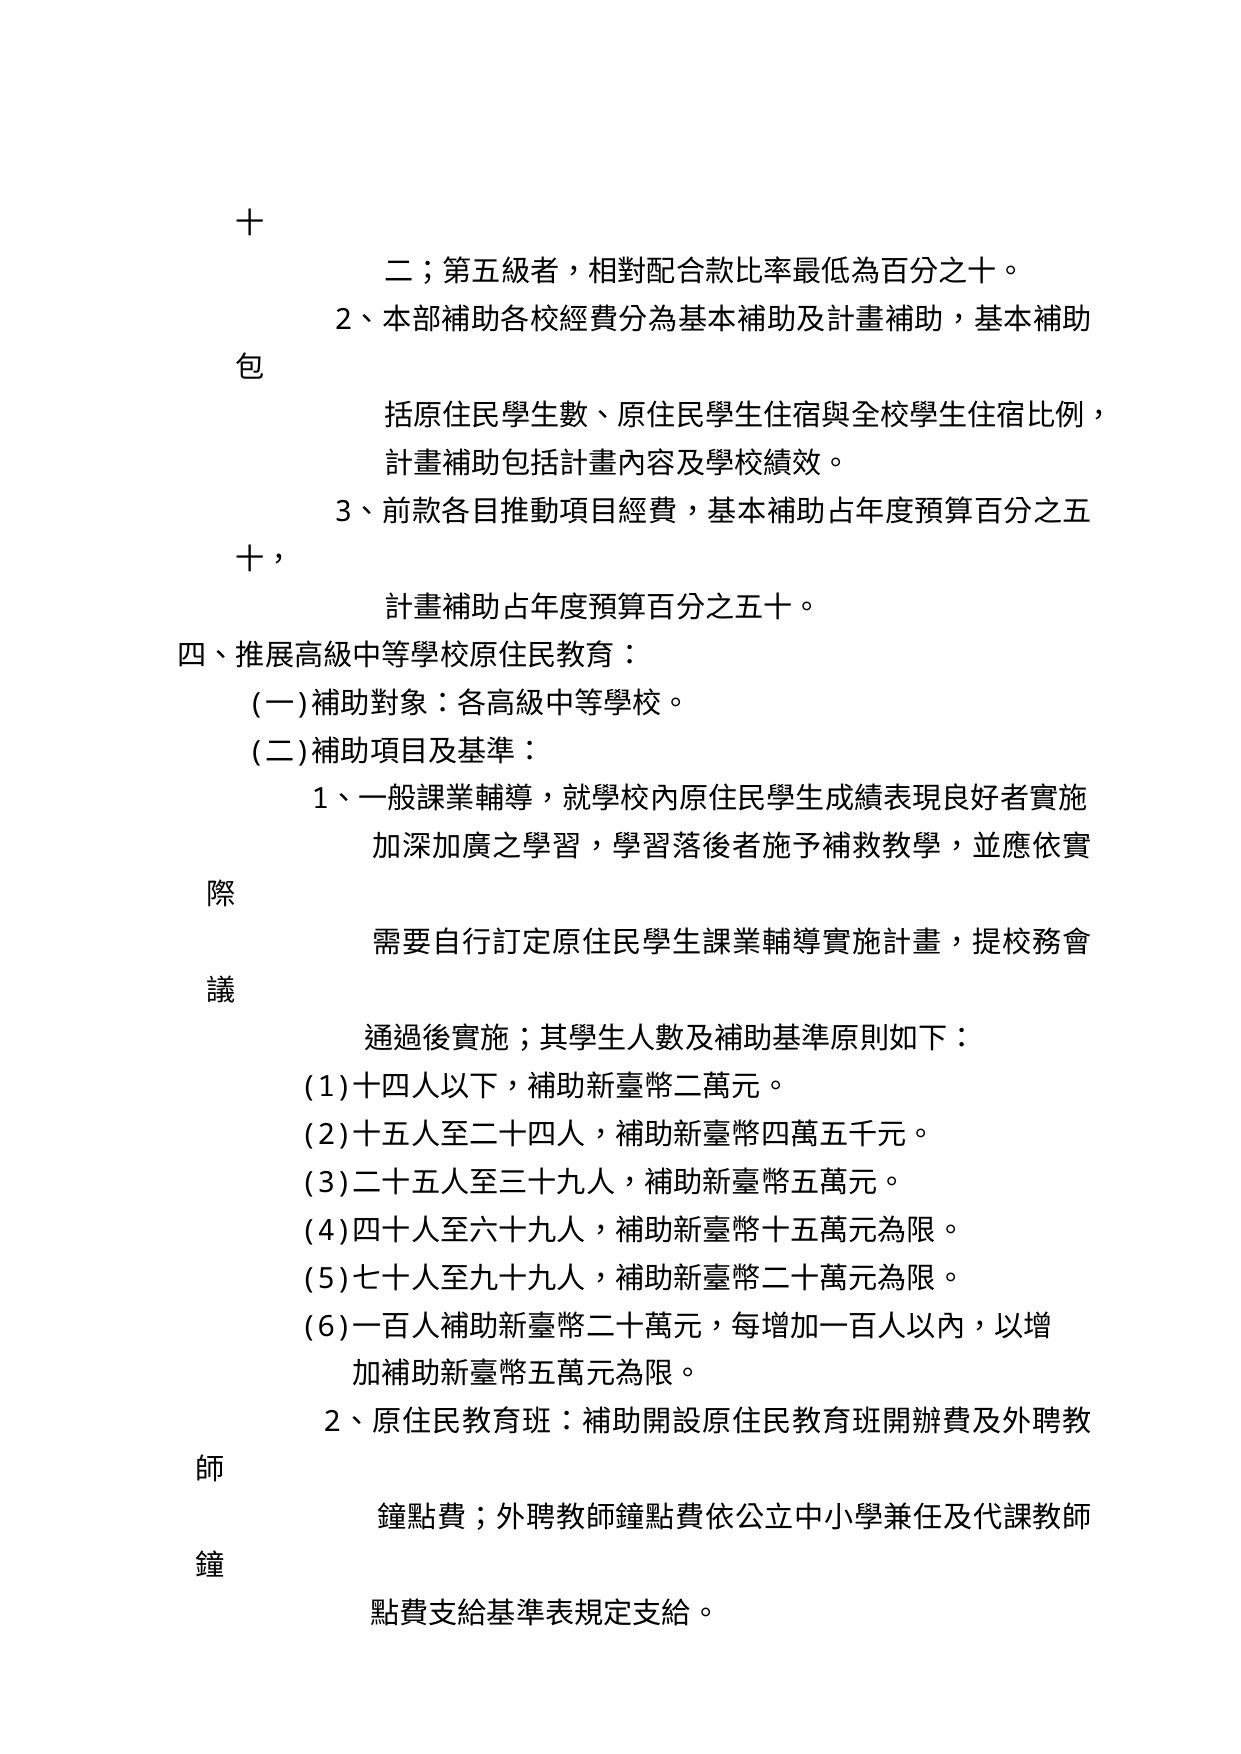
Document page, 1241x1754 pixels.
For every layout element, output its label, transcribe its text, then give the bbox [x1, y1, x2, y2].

text (3)二十五人至三十九人，補助新臺幣五萬元。 [195, 1154, 1093, 1202]
text 加補助新臺幣五萬元為限。 [195, 1346, 1093, 1393]
text 2、原住民教育班：補助開設原住民教育班開辦費及外聘教師 [195, 1393, 1093, 1489]
text 3、前款各目推動項目經費，基本補助占年度預算百分之五十， [209, 483, 1093, 579]
text (2)十五人至二十四人，補助新臺幣四萬五千元。 [195, 1106, 1093, 1154]
text 鐘點費；外聘教師鐘點費依公立中小學兼任及代課教師鐘 [195, 1489, 1093, 1585]
text 計畫補助包括計畫內容及學校績效。 [209, 435, 1093, 483]
text 需要自行訂定原住民學生課業輔導實施計畫，提校務會議 [206, 914, 1093, 1010]
text 2、本部補助各校經費分為基本補助及計畫補助，基本補助包 [209, 291, 1093, 387]
text (6)一百人補助新臺幣二十萬元，每增加一百人以內，以增 [195, 1298, 1093, 1346]
text (4)四十人至六十九人，補助新臺幣十五萬元為限。 [195, 1202, 1093, 1250]
text 通過後實施；其學生人數及補助基準原則如下： [206, 1010, 1093, 1058]
text 十 [209, 196, 1093, 243]
text 四、推展高級中等學校原住民教育： [177, 627, 1093, 675]
text (1)十四人以下，補助新臺幣二萬元。 [195, 1058, 1093, 1106]
text (5)七十人至九十九人，補助新臺幣二十萬元為限。 [195, 1250, 1093, 1298]
text 加深加廣之學習，學習落後者施予補救教學，並應依實際 [206, 818, 1093, 914]
text 計畫補助占年度預算百分之五十。 [209, 579, 1093, 627]
text (二)補助項目及基準： [177, 723, 1093, 771]
text (一)補助對象：各高級中等學校。 [177, 675, 1093, 723]
text 二；第五級者，相對配合款比率最低為百分之十。 [209, 243, 1093, 291]
text 1、一般課業輔導，就學校內原住民學生成績表現良好者實施 [206, 771, 1093, 818]
text 括原住民學生數、原住民學生住宿與全校學生住宿比例， [209, 387, 1093, 435]
text 點費支給基準表規定支給。 [195, 1585, 1093, 1633]
